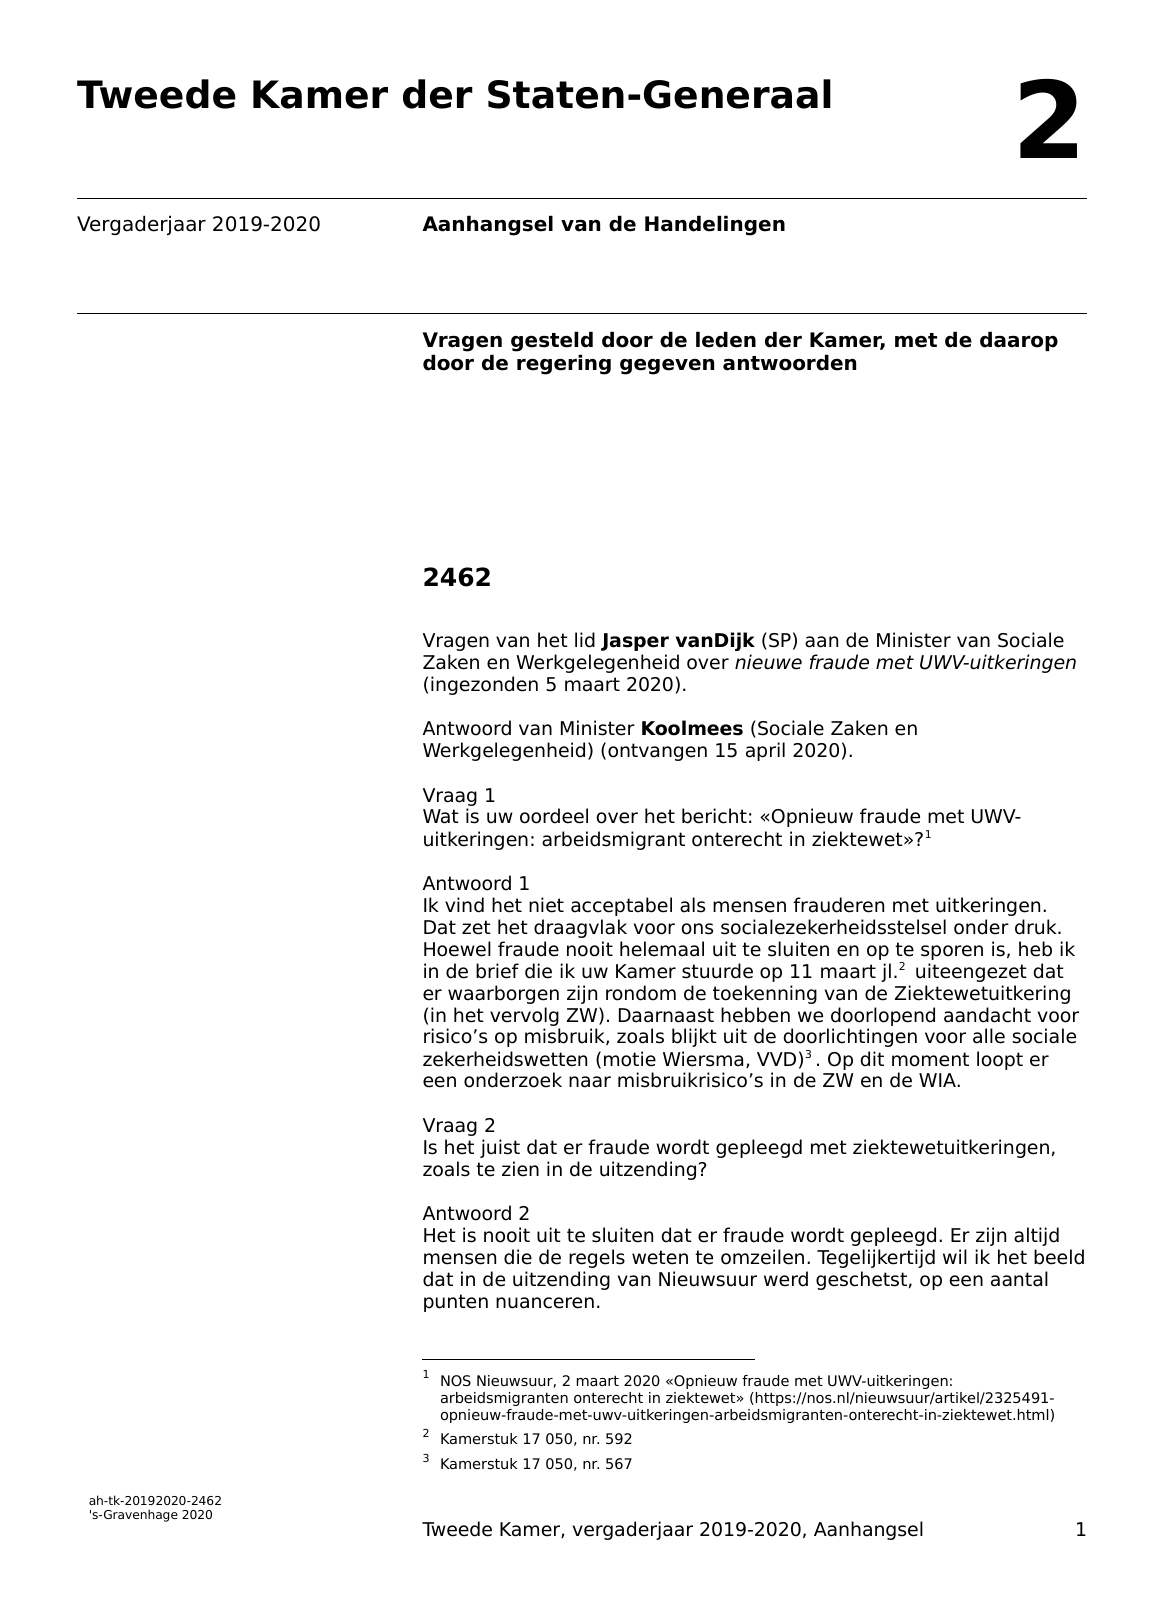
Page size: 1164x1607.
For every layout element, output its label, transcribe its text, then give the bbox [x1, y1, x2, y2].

text Vraag 1 [422, 784, 1087, 806]
text Kamerstuk 17 050, nr. 592 [422, 1427, 1087, 1449]
table_cell [77, 314, 422, 375]
text Antwoord 1 [422, 873, 1087, 894]
table_header Tweede Kamer der Staten-Generaal [77, 59, 886, 198]
table_header 2 [886, 59, 1087, 198]
text ah-tk-20192020-2462 [88, 1494, 323, 1508]
text Wat is uw oordeel over het bericht: «Opnieuw fraude met UWV-uitkeringen: arbeidsmigrant onterecht in ziektewet»? [422, 806, 1087, 850]
text Is het juist dat er fraude wordt gepleegd met ziektewetuitkeringen, zoals te zien in de uitzending? [422, 1137, 1087, 1181]
table_cell Vragen gesteld door de leden der Kamer, met de daarop door de regering gegeven antwoorden [422, 314, 1087, 375]
text Antwoord van Minister Koolmees (Sociale Zaken en Werkgelegenheid) (ontvangen 15 april 2020). [422, 718, 1087, 762]
table_cell Vergaderjaar 2019-2020 [77, 199, 422, 313]
text Ik vind het niet acceptabel als mensen frauderen met uitkeringen. Dat zet het draagvlak voor ons socialezekerheidsstelsel onder druk. Hoewel fraude nooit helemaal uit te sluiten en op te sporen is, heb ik in de brief die ik uw Kamer stuurde op 11 maart jl. uiteengezet dat er waarborgen zijn rondom de toekenning van de Ziektewetuitkering (in het vervolg ZW). Daarnaast hebben we doorlopend aandacht voor risico’s op misbruik, zoals blijkt uit de doorlichtingen voor alle sociale zekerheidswetten (motie Wiersma, VVD). Op dit moment loopt er een onderzoek naar misbruikrisico’s in de ZW en de WIA. [422, 894, 1087, 1092]
text Antwoord 2 [422, 1203, 1087, 1225]
text 2462 [422, 563, 1087, 592]
text NOS Nieuwsuur, 2 maart 2020 «Opnieuw fraude met UWV-uitkeringen: arbeidsmigranten onterecht in ziektewet» (https://nos.nl/nieuwsuur/artikel/2325491-opnieuw-fraude-met-uwv-uitkeringen-arbeidsmigranten-onterecht-in-ziektewet.html) [422, 1368, 1087, 1424]
text Kamerstuk 17 050, nr. 567 [422, 1452, 1087, 1474]
text Vragen van het lid Jasper vanDijk (SP) aan de Minister van Sociale Zaken en Werkgelegenheid over nieuwe fraude met UWV-uitkeringen (ingezonden 5 maart 2020). [422, 630, 1087, 696]
table_cell Aanhangsel van de Handelingen [422, 199, 1087, 313]
text 's-Gravenhage 2020 [88, 1508, 323, 1522]
text Vraag 2 [422, 1114, 1087, 1137]
text Het is nooit uit te sluiten dat er fraude wordt gepleegd. Er zijn altijd mensen die de regels weten te omzeilen. Tegelijkertijd wil ik het beeld dat in de uitzending van Nieuwsuur werd geschetst, op een aantal punten nuanceren. [422, 1225, 1087, 1313]
